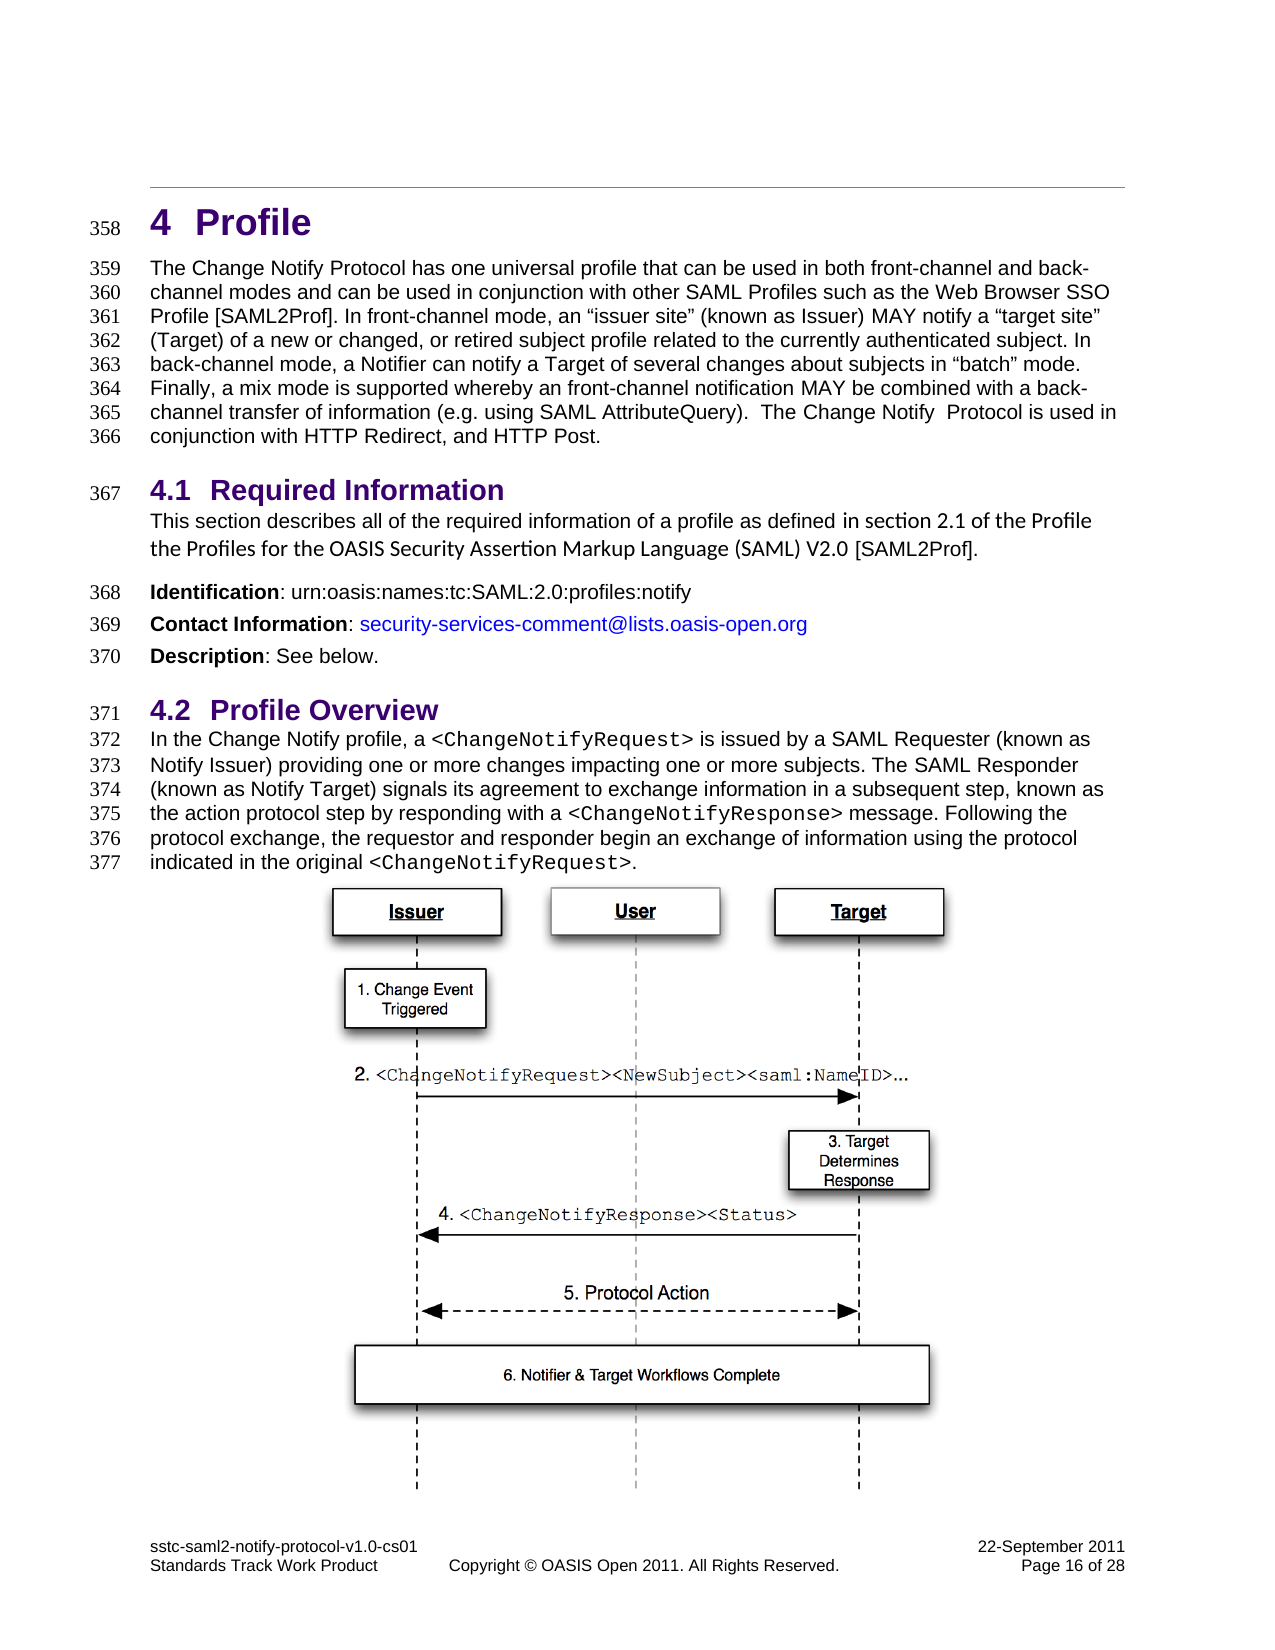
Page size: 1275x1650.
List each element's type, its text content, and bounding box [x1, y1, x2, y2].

text Identification: urn:oasis:names:tc:SAML:2.0:profiles:notify [150, 579, 1125, 603]
text Description: See below. [150, 644, 1125, 668]
text In the Change Notify profile, a <ChangeNotifyRequest> is issued by a SAML Requester (known as Notify Issuer) providing one or more changes impacting one or more subjects. The SAML Responder (known as Notify Target) signals its agreement to exchange information in a subsequent step, known as the action protocol step by responding with a <ChangeNotifyResponse> message. Following the protocol exchange, the requestor and responder begin an exchange of information using the protocol indicated in the original <ChangeNotifyRequest>. [150, 727, 1125, 876]
picture [315, 876, 960, 1492]
text The Change Notify Protocol has one universal profile that can be used in both front-channel and back-channel modes and can be used in conjunction with other SAML Profiles such as the Web Browser SSO Profile [SAML2Prof]. In front-channel mode, an “issuer site” (known as Issuer) MAY notify a “target site” (Target) of a new or changed, or retired subject profile related to the currently authenticated subject. In back-channel mode, a Notifier can notify a Target of several changes about subjects in “batch” mode. Finally, a mix mode is supported whereby an front-channel notification MAY be combined with a back-channel transfer of information (e.g. using SAML AttributeQuery). The Change Notify Protocol is used in conjunction with HTTP Redirect, and HTTP Post. [150, 256, 1125, 448]
text This section describes all of the required information of a profile as defined in section 2.1 of the Profile the Profiles for the OASIS Security Assertion Markup Language (SAML) V2.0 [SAML2Prof]. [150, 506, 1125, 562]
subtitle Profile Overview [150, 693, 1125, 727]
subtitle Profile [150, 188, 1125, 243]
subtitle Required Information [150, 473, 1125, 506]
text Contact Information: security-services-comment@lists.oasis-open.org [150, 612, 1125, 636]
